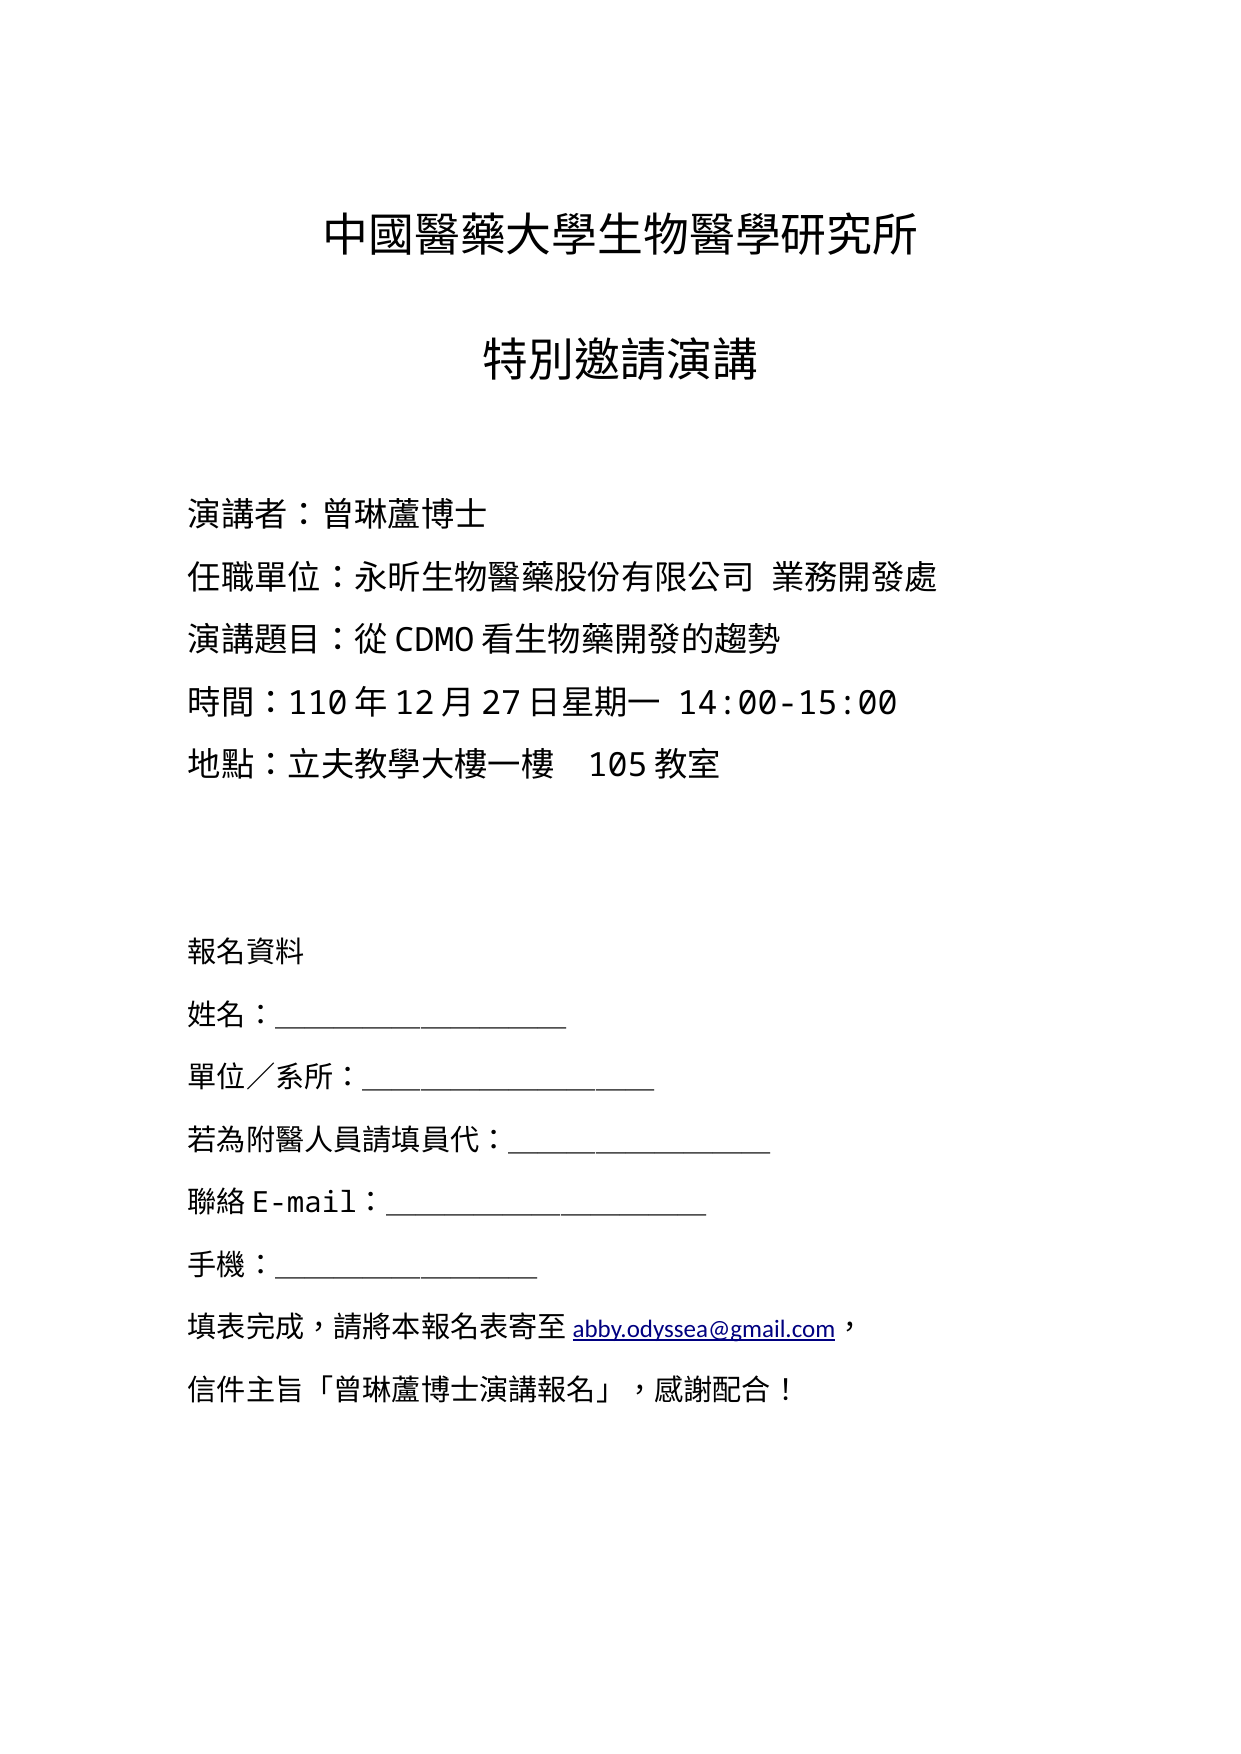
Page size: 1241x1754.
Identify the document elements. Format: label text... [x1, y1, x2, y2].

text 信件主旨「曾琳蘆博士演講報名」，感謝配合！ [187, 1346, 1053, 1408]
text 填表完成，請將本報名表寄至abby.odyssea@gmail.com， [187, 1283, 1053, 1346]
text 若為附醫人員請填員代：＿＿＿＿＿＿＿＿＿ [187, 1096, 1053, 1158]
text 任職單位：永昕生物醫藥股份有限公司 業務開發處 [187, 533, 1053, 596]
text 時間：110年12月27日星期一 14:00-15:00 [187, 658, 1053, 721]
text 演講題目：從CDMO看生物藥開發的趨勢 [187, 596, 1053, 658]
text 報名資料 [187, 908, 1053, 971]
text 手機：＿＿＿＿＿＿＿＿＿ [187, 1221, 1053, 1283]
text 演講者：曾琳蘆博士 [187, 471, 1053, 533]
text 聯絡E-mail：＿＿＿＿＿＿＿＿＿＿＿ [187, 1158, 1053, 1221]
text 中國醫藥大學生物醫學研究所 [187, 158, 1053, 283]
text 姓名：＿＿＿＿＿＿＿＿＿＿ [187, 971, 1053, 1033]
text 地點：立夫教學大樓一樓 105教室 [187, 721, 1053, 783]
text 單位／系所：＿＿＿＿＿＿＿＿＿＿ [187, 1033, 1053, 1096]
text 特別邀請演講 [187, 283, 1053, 408]
